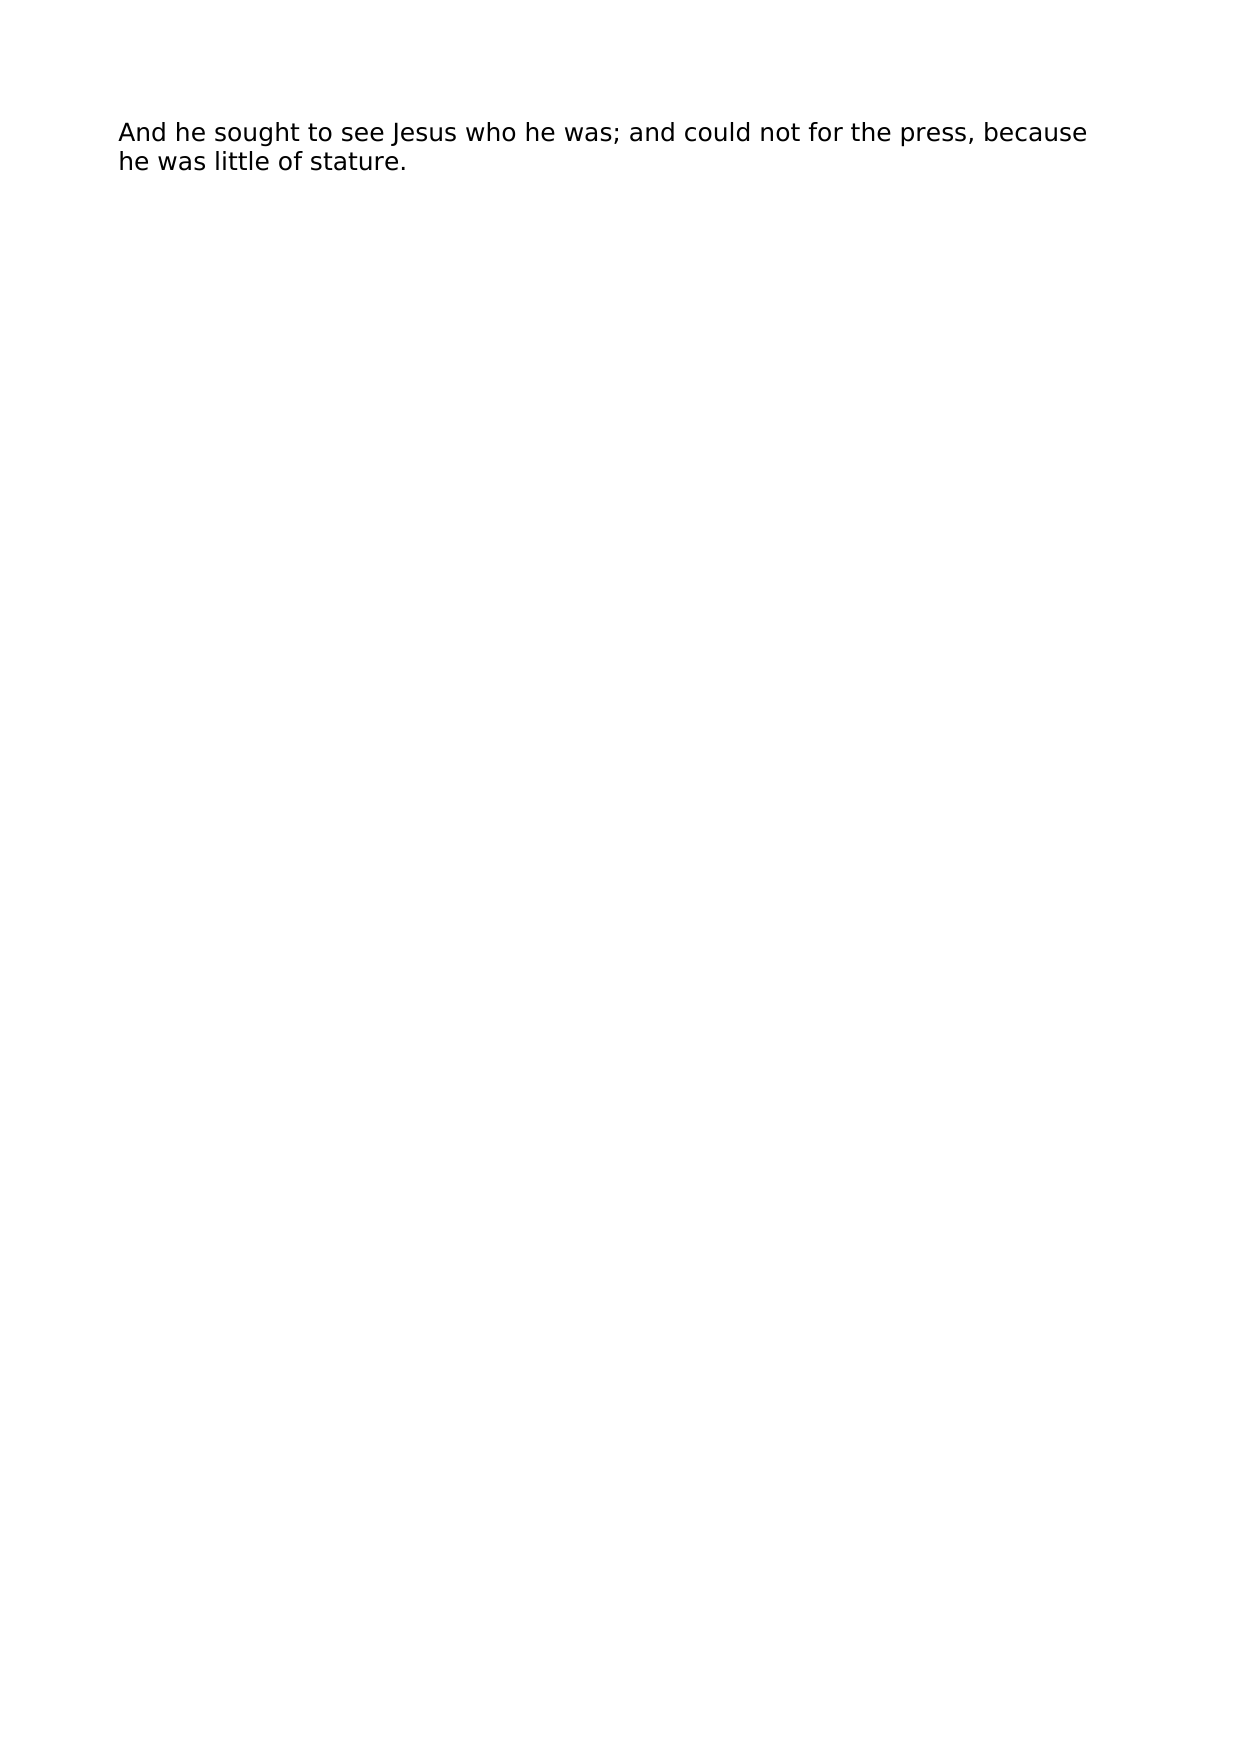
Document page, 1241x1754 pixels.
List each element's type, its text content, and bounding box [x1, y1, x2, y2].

text And he sought to see Jesus who he was; and could not for the press, because he was little of stature. [118, 118, 1122, 176]
